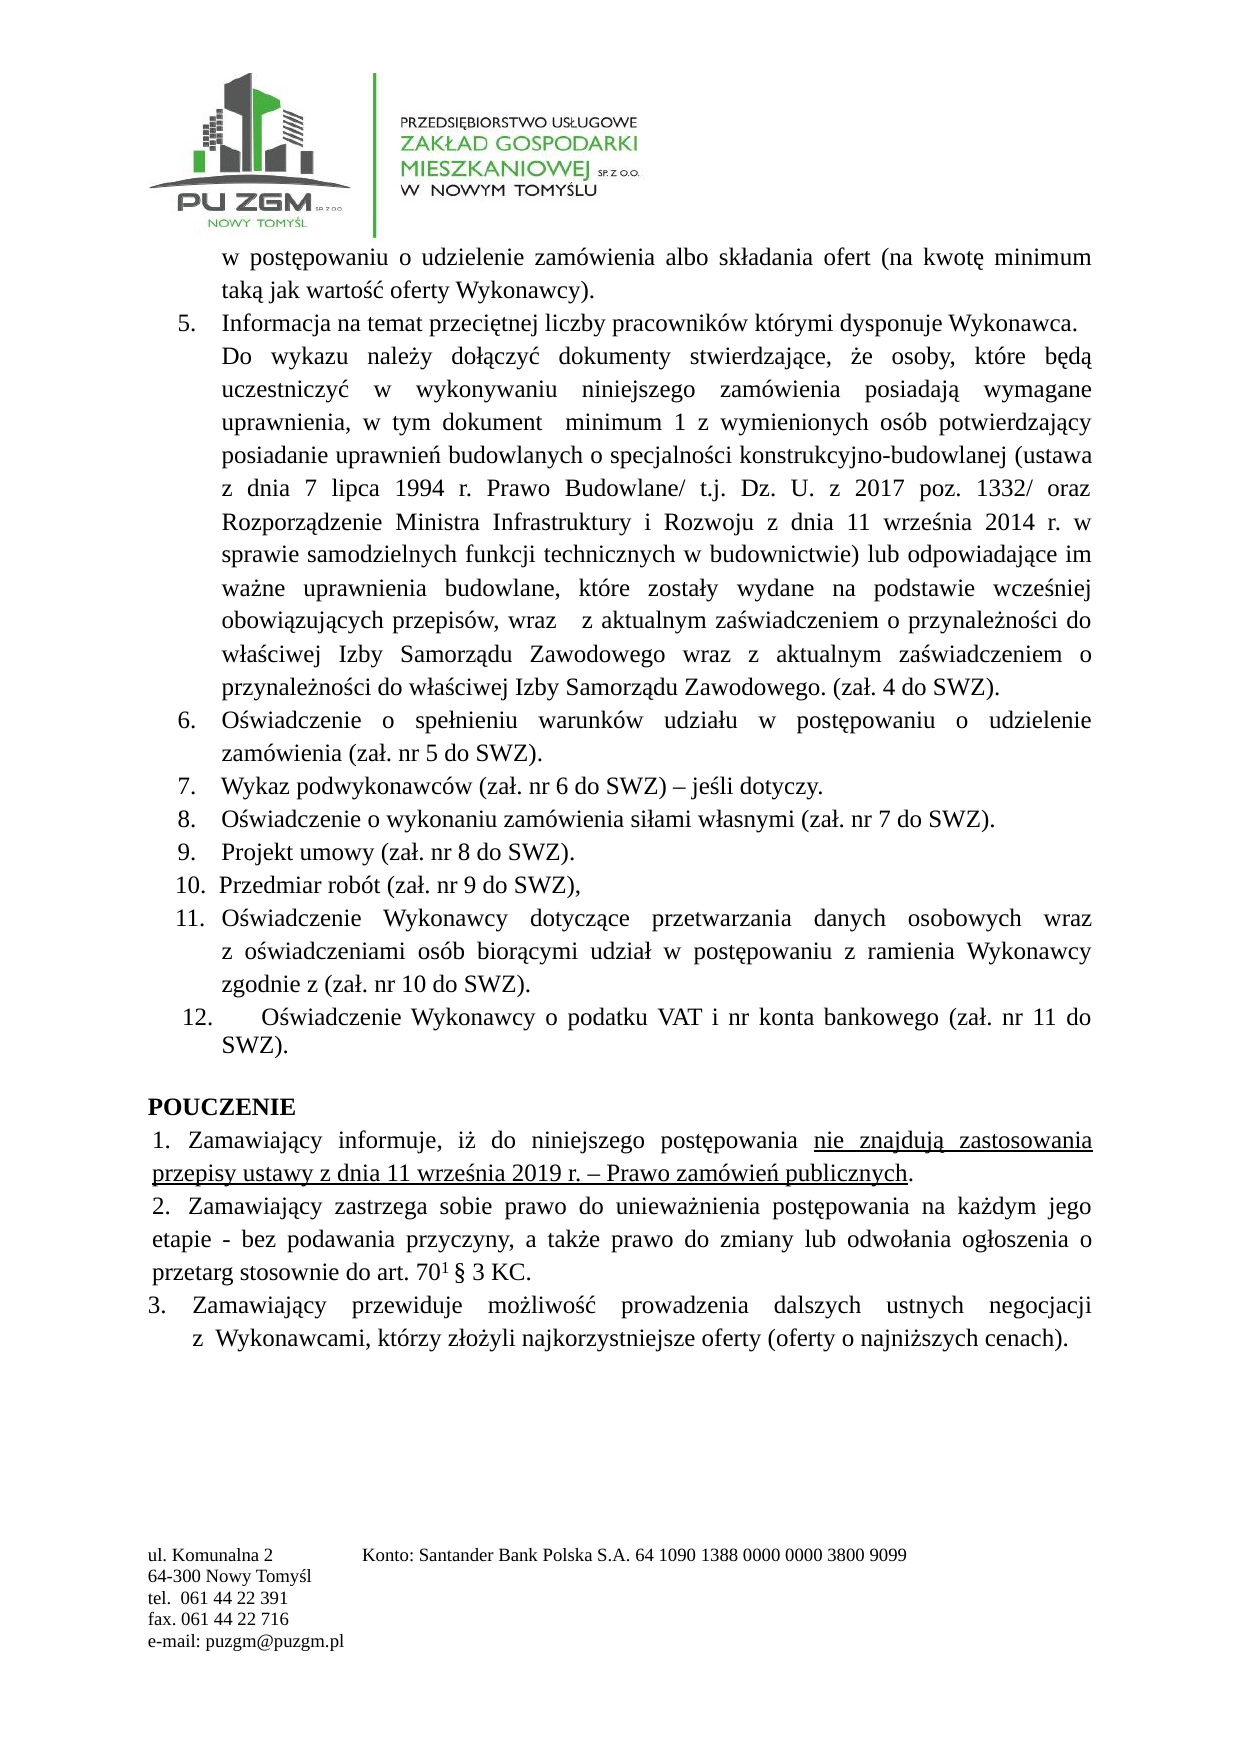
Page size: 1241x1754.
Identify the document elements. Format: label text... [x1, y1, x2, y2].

text 2. Zamawiający zastrzega sobie prawo do unieważnienia postępowania na każdym jego etapie - bez podawania przyczyny, a także prawo do zmiany lub odwołania ogłoszenia o przetarg stosownie do art. 701 § 3 KC. [152, 1191, 1093, 1286]
picture [147, 73, 655, 243]
text 6. Oświadczenie o spełnieniu warunków udziału w postępowaniu o udzielenie zamówienia (zał. nr 5 do SWZ). [177, 705, 1093, 766]
text w postępowaniu o udzielenie zamówienia albo składania ofert (na kwotę minimum taką jak wartość oferty Wykonawcy). [177, 242, 1093, 304]
text POUCZENIE [148, 1092, 1093, 1121]
text 3. Zamawiający przewiduje możliwość prowadzenia dalszych ustnych negocjacji z Wykonawcami, którzy złożyli najkorzystniejsze oferty (oferty o najniższych cenach). [148, 1291, 1093, 1352]
text 7. Wykaz podwykonawców (zał. nr 6 do SWZ) – jeśli dotyczy. [177, 771, 1093, 799]
text 11. Oświadczenie Wykonawcy dotyczące przetwarzania danych osobowych wraz z oświadczeniami osób biorącymi udział w postępowaniu z ramienia Wykonawcy zgodnie z (zał. nr 10 do SWZ). [162, 903, 1093, 998]
text 10. Przedmiar robót (zał. nr 9 do SWZ), [118, 870, 1093, 898]
text 1. Zamawiający informuje, iż do niniejszego postępowania nie znajdują zastosowania przepisy ustawy z dnia 11 września 2019 r. – Prawo zamówień publicznych. [152, 1125, 1093, 1187]
text 9. Projekt umowy (zał. nr 8 do SWZ). [177, 837, 1093, 866]
text 8. Oświadczenie o wykonaniu zamówienia siłami własnymi (zał. nr 7 do SWZ). [177, 804, 1093, 832]
text 12. Oświadczenie Wykonawcy o podatku VAT i nr konta bankowego (zał. nr 11 do SWZ). [162, 1002, 1093, 1059]
text 5. Informacja na temat przeciętnej liczby pracowników którymi dysponuje Wykonawca. [177, 308, 1093, 337]
text Do wykazu należy dołączyć dokumenty stwierdzające, że osoby, które będą uczestniczyć w wykonywaniu niniejszego zamówienia posiadają wymagane uprawnienia, w tym dokument minimum 1 z wymienionych osób potwierdzający posiadanie uprawnień budowlanych o specjalności konstrukcyjno-budowlanej (ustawa z dnia 7 lipca 1994 r. Prawo Budowlane/ t.j. Dz. U. z 2017 poz. 1332/ oraz Rozporządzenie Ministra Infrastruktury i Rozwoju z dnia 11 września 2014 r. w sprawie samodzielnych funkcji technicznych w budownictwie) lub odpowiadające im ważne uprawnienia budowlane, które zostały wydane na podstawie wcześniej obowiązujących przepisów, wraz z aktualnym zaświadczeniem o przynależności do właściwej Izby Samorządu Zawodowego wraz z aktualnym zaświadczeniem o przynależności do właściwej Izby Samorządu Zawodowego. (zał. 4 do SWZ). [177, 341, 1093, 700]
